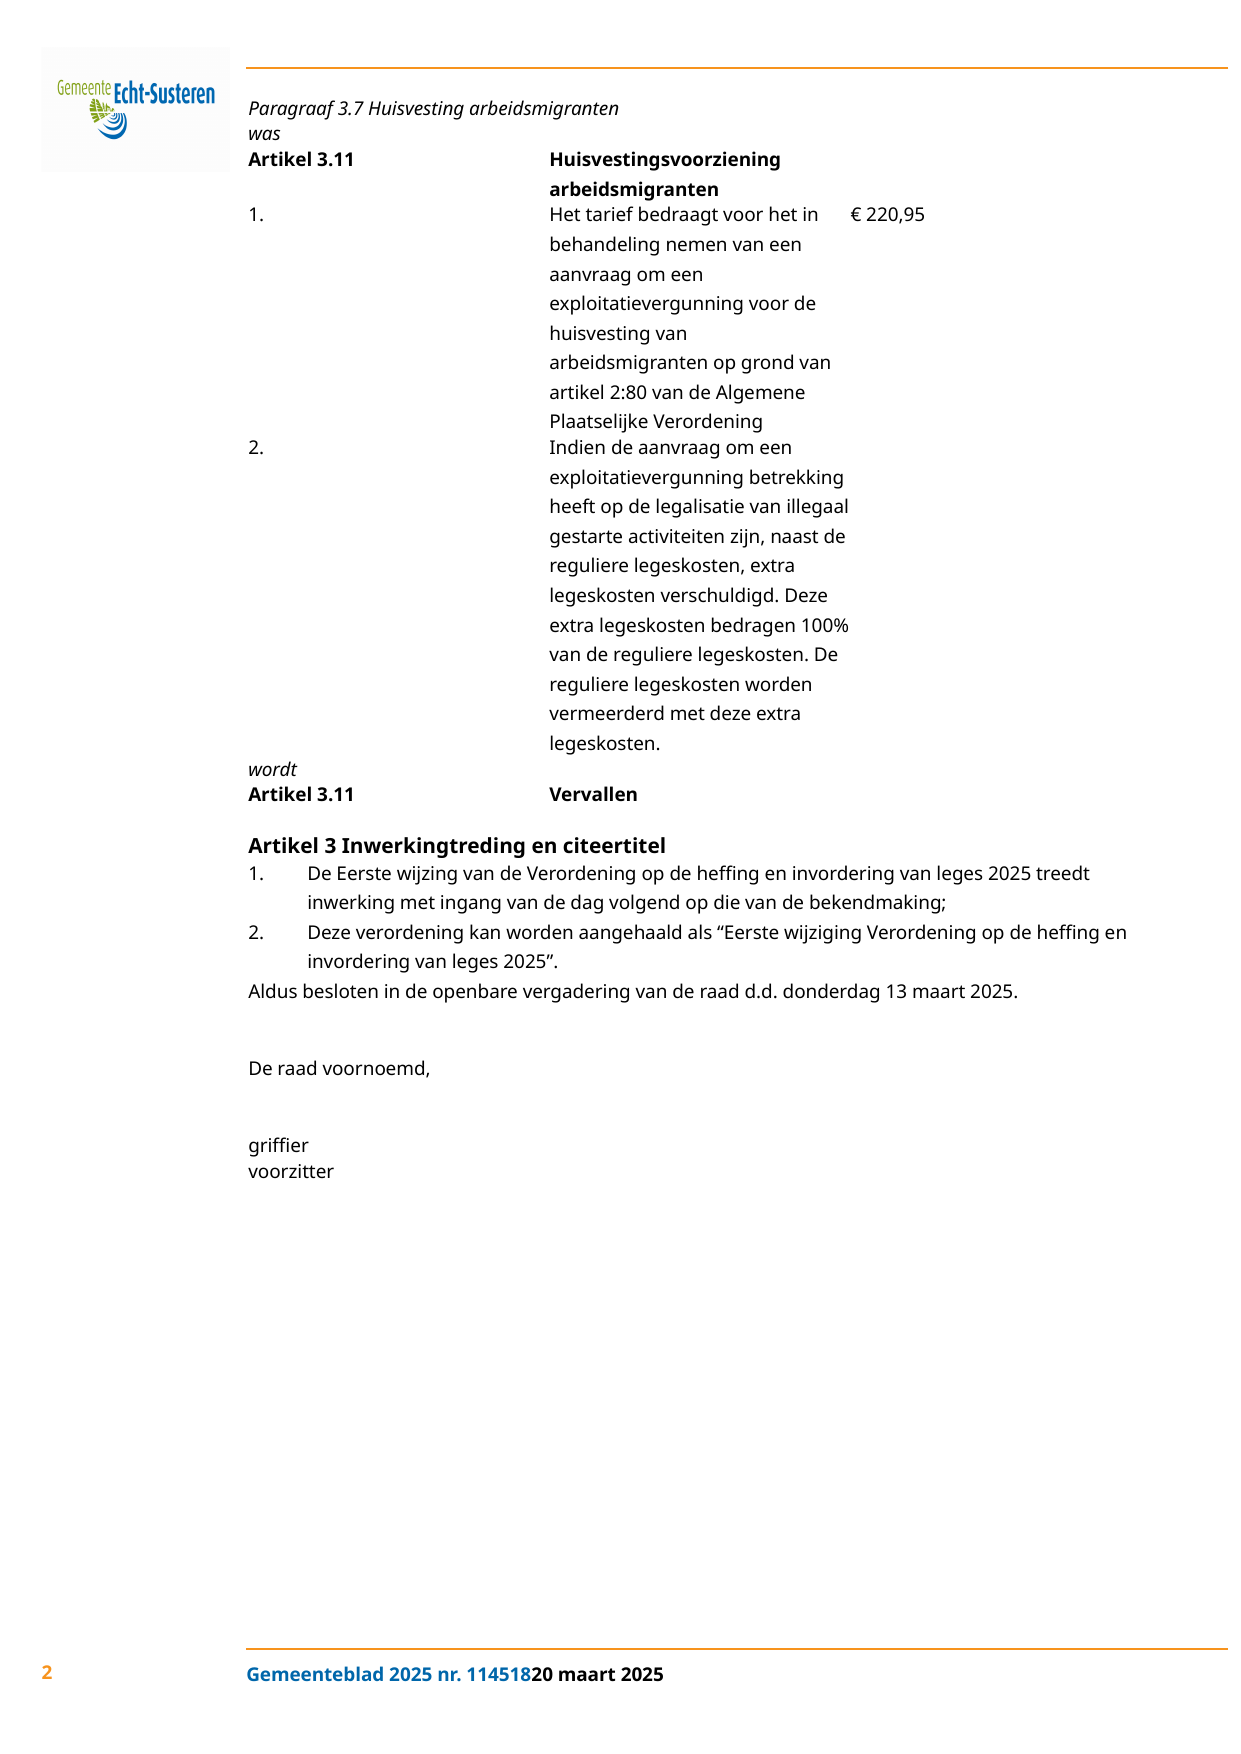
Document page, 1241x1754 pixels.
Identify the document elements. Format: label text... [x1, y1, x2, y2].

table_header Paragraaf 3.7 Huisvesting arbeidsmigranten [248, 95, 1152, 121]
table_cell Artikel 3.11 [248, 146, 549, 202]
list De Eerste wijzing van de Verordening op de heffing en invordering van leges 2025 treedt inwerking met ingang van de dag volgend op die van de bekendmaking; [248, 860, 1152, 915]
text Aldus besloten in de openbare vergadering van de raad d.d. donderdag 13 maart 2025. [248, 978, 1152, 1004]
table_cell wordt [248, 756, 1152, 782]
table_cell Indien de aanvraag om een exploitatievergunning betrekking heeft op de legalisatie van illegaal gestarte activiteiten zijn, naast de reguliere legeskosten, extra legeskosten verschuldigd. Deze extra legeskosten bedragen 100% van de reguliere legeskosten. De reguliere legeskosten worden vermeerderd met deze extra legeskosten. [549, 434, 850, 756]
table_cell Artikel 3.11 [248, 782, 549, 807]
table_cell Huisvestingsvoorziening arbeidsmigranten [549, 146, 850, 202]
table_cell [850, 782, 1152, 807]
table_cell Het tarief bedraagt voor het in behandeling nemen van een aanvraag om een exploitatievergunning voor de huisvesting van arbeidsmigranten op grond van artikel 2:80 van de Algemene Plaatselijke Verordening [549, 202, 850, 434]
table_cell [850, 146, 1152, 202]
text Artikel 3 Inwerkingtreding en citeertitel [248, 831, 1152, 860]
table_cell was [248, 121, 1152, 146]
table_cell € 220,95 [850, 202, 1152, 434]
picture [41, 47, 231, 172]
table_cell 1. [248, 202, 549, 434]
text De raad voornoemd, [248, 1055, 1152, 1081]
list Deze verordening kan worden aangehaald als “Eerste wijziging Verordening op de heffing en invordering van leges 2025”. [248, 919, 1152, 974]
table_cell Vervallen [549, 782, 850, 807]
table_cell 2. [248, 434, 549, 756]
text griffier [248, 1133, 1152, 1158]
text voorzitter [248, 1158, 1152, 1184]
table_cell [850, 434, 1152, 756]
